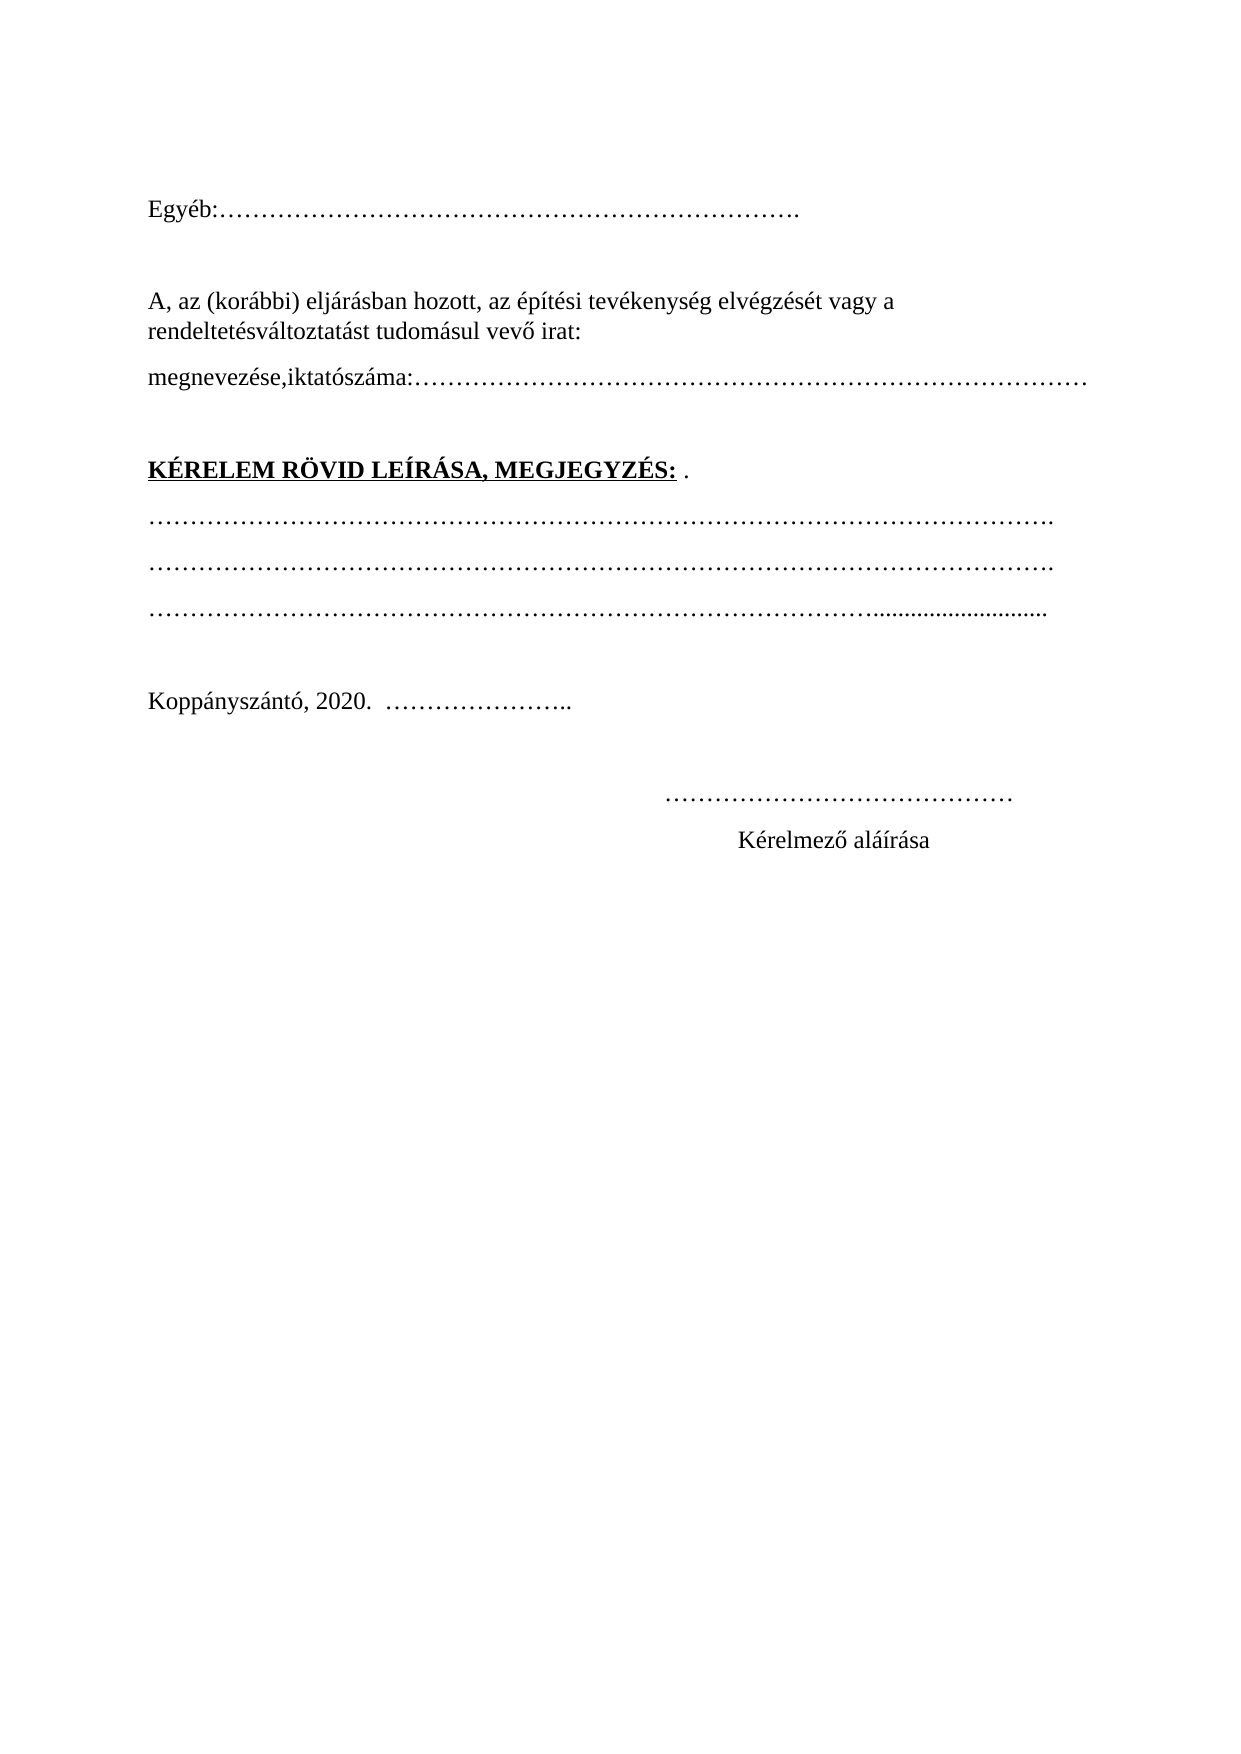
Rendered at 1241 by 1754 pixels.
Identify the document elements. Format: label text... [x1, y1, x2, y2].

text Egyéb:……………………………………………………………. [148, 194, 1093, 223]
text ……………………………………………………………………………............................ [148, 593, 1093, 622]
text A, az (korábbi) eljárásban hozott, az építési tevékenység elvégzését vagy a rendeltetésváltoztatást tudomásul vevő irat: [148, 286, 1093, 345]
text …………………………………… [148, 778, 1093, 807]
text KÉRELEM RÖVID LEÍRÁSA, MEGJEGYZÉS: . [148, 455, 1093, 483]
text ………………………………………………………………………………………………. [148, 501, 1093, 530]
text ………………………………………………………………………………………………. [148, 547, 1093, 576]
text Kérelmező aláírása [148, 825, 1093, 853]
text Koppányszántó, 2020. ………………….. [148, 686, 1093, 715]
text megnevezése,iktatószáma:……………………………………………………………………… [148, 362, 1093, 391]
